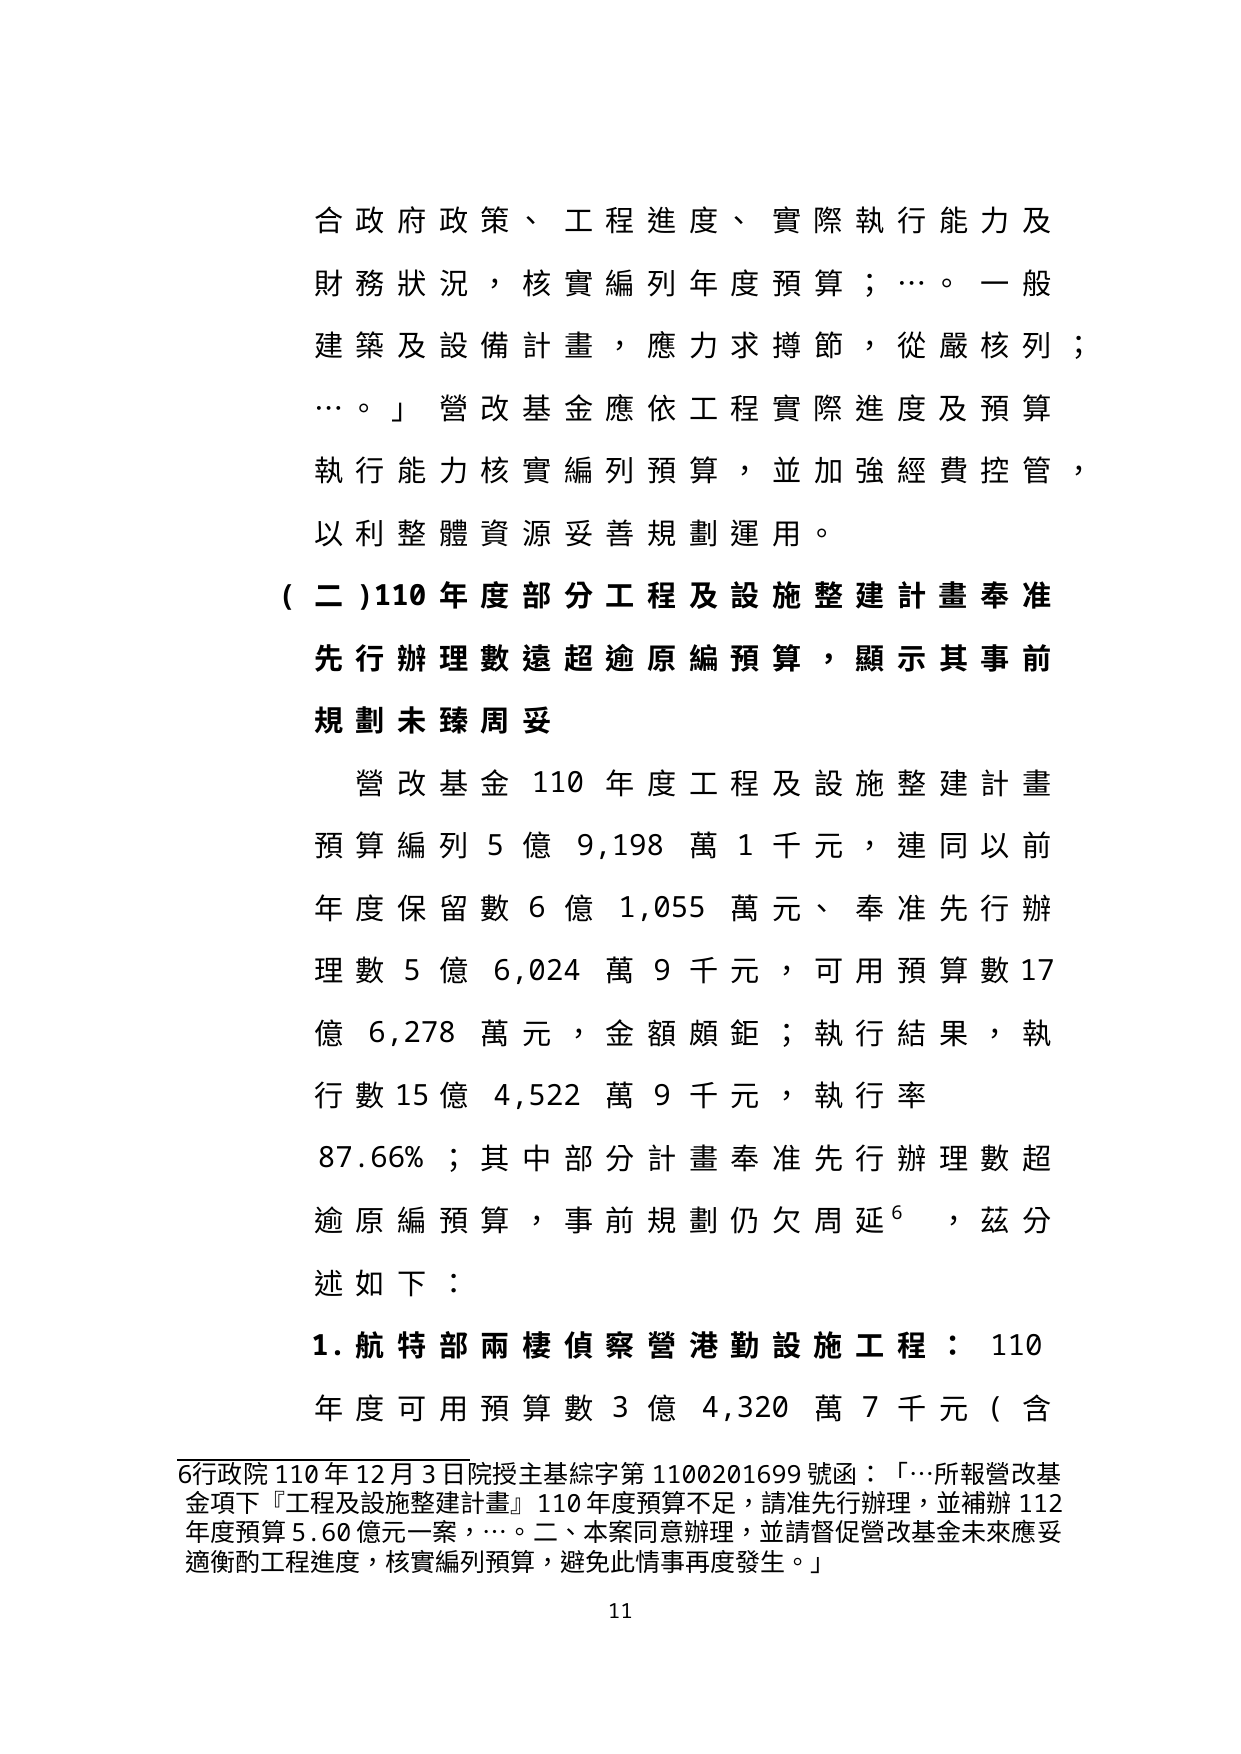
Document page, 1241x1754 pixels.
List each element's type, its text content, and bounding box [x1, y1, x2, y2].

text 行政院110年12月3日院授主基綜字第1100201699號函：「…所報營改基金項下『工程及設施整建計畫』110年度預算不足，請准先行辦理，並補辦112年度預算5.60億元一案，…。二、本案同意辦理，並請督促營改基金未來應妥適衡酌工程進度，核實編列預算，避免此情事再度發生。」 [177, 1460, 1063, 1577]
text 1.航特部兩棲偵察營港勤設施工程：110年度可用預算數3億4,320萬7千元(含 [271, 1302, 1058, 1427]
text (二)110年度部分工程及設施整建計畫奉准先行辦理數遠超逾原編預算，顯示其事前規劃未臻周妥 [242, 552, 1058, 740]
text 營改基金110年度工程及設施整建計畫預算編列5億9,198萬1千元，連同以前年度保留數6億1,055萬元、奉准先行辦理數5億6,024萬9千元，可用預算數17億6,278萬元，金額頗鉅；執行結果，執行數15億4,522萬9千元，執行率87.66%；其中部分計畫奉准先行辦理數超逾原編預算，事前規劃仍欠周延，茲分述如下： [271, 740, 1058, 1302]
text 據110年度中央政府總預算附屬單位預算共同項目編列作業規範對於資本計畫基金比照營業基金之固定資產建設改良擴充第七點有關「購建固定資產」方面規定：「各項計畫均應審慎規劃辦理期程，並配合政府政策、工程進度、實際執行能力及財務狀況，核實編列年度預算；…。一般建築及設備計畫，應力求撙節，從嚴核列；…。」營改基金應依工程實際進度及預算執行能力核實編列預算，並加強經費控管，以利整體資源妥善規劃運用。 [271, 177, 1058, 552]
